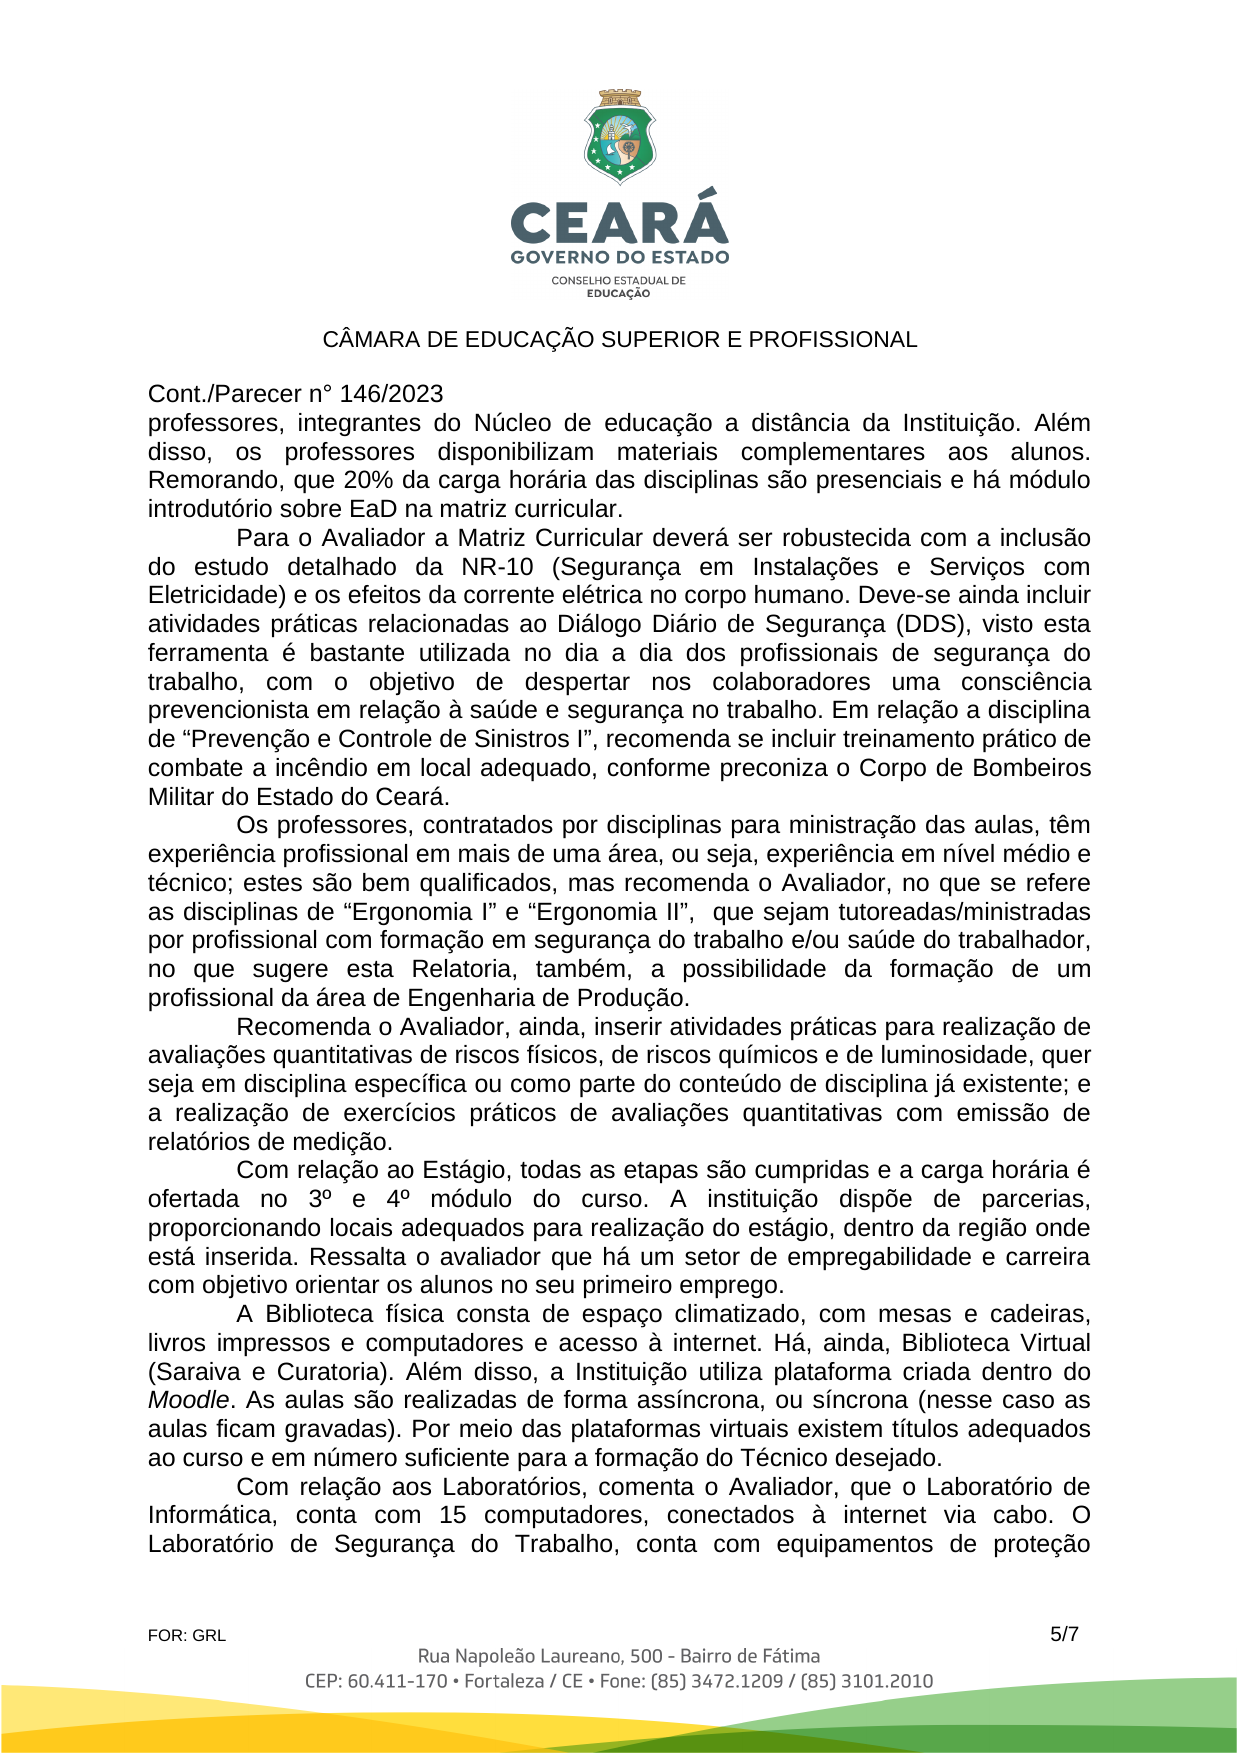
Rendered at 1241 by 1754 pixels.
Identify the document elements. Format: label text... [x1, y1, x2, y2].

text Com relação aos Laboratórios, comenta o Avaliador, que o Laboratório de Informática, conta com 15 computadores, conectados à internet via cabo. O Laboratório de Segurança do Trabalho, conta com equipamentos de proteção [148, 1472, 1093, 1558]
picture [7, 1648, 1231, 1753]
text professores, integrantes do Núcleo de educação a distância da Instituição. Além disso, os professores disponibilizam materiais complementares aos alunos. Remorando, que 20% da carga horária das disciplinas são presenciais e há módulo introdutório sobre EaD na matriz curricular. [148, 408, 1093, 523]
text Os professores, contratados por disciplinas para ministração das aulas, têm experiência profissional em mais de uma área, ou seja, experiência em nível médio e técnico; estes são bem qualificados, mas recomenda o Avaliador, no que se refere as disciplinas de “Ergonomia I” e “Ergonomia II”, que sejam tutoreadas/ministradas por profissional com formação em segurança do trabalho e/ou saúde do trabalhador, no que sugere esta Relatoria, também, a possibilidade da formação de um profissional da área de Engenharia de Produção. [148, 810, 1093, 1012]
text Recomenda o Avaliador, ainda, inserir atividades práticas para realização de avaliações quantitativas de riscos físicos, de riscos químicos e de luminosidade, quer seja em disciplina específica ou como parte do conteúdo de disciplina já existente; e a realização de exercícios práticos de avaliações quantitativas com emissão de relatórios de medição. [148, 1012, 1093, 1155]
picture [511, 88, 730, 300]
text Com relação ao Estágio, todas as etapas são cumpridas e a carga horária é ofertada no 3º e 4º módulo do curso. A instituição dispõe de parcerias, proporcionando locais adequados para realização do estágio, dentro da região onde está inserida. Ressalta o avaliador que há um setor de empregabilidade e carreira com objetivo orientar os alunos no seu primeiro emprego. [148, 1155, 1093, 1299]
text A Biblioteca física consta de espaço climatizado, com mesas e cadeiras, livros impressos e computadores e acesso à internet. Há, ainda, Biblioteca Virtual (Saraiva e Curatoria). Além disso, a Instituição utiliza plataforma criada dentro do Moodle. As aulas são realizadas de forma assíncrona, ou síncrona (nesse caso as aulas ficam gravadas). Por meio das plataformas virtuais existem títulos adequados ao curso e em número suficiente para a formação do Técnico desejado. [148, 1299, 1093, 1472]
text Para o Avaliador a Matriz Curricular deverá ser robustecida com a inclusão do estudo detalhado da NR-10 (Segurança em Instalações e Serviços com Eletricidade) e os efeitos da corrente elétrica no corpo humano. Deve-se ainda incluir atividades práticas relacionadas ao Diálogo Diário de Segurança (DDS), visto esta ferramenta é bastante utilizada no dia a dia dos profissionais de segurança do trabalho, com o objetivo de despertar nos colaboradores uma consciência prevencionista em relação à saúde e segurança no trabalho. Em relação a disciplina de “Prevenção e Controle de Sinistros I”, recomenda se incluir treinamento prático de combate a incêndio em local adequado, conforme preconiza o Corpo de Bombeiros Militar do Estado do Ceará. [148, 523, 1093, 810]
